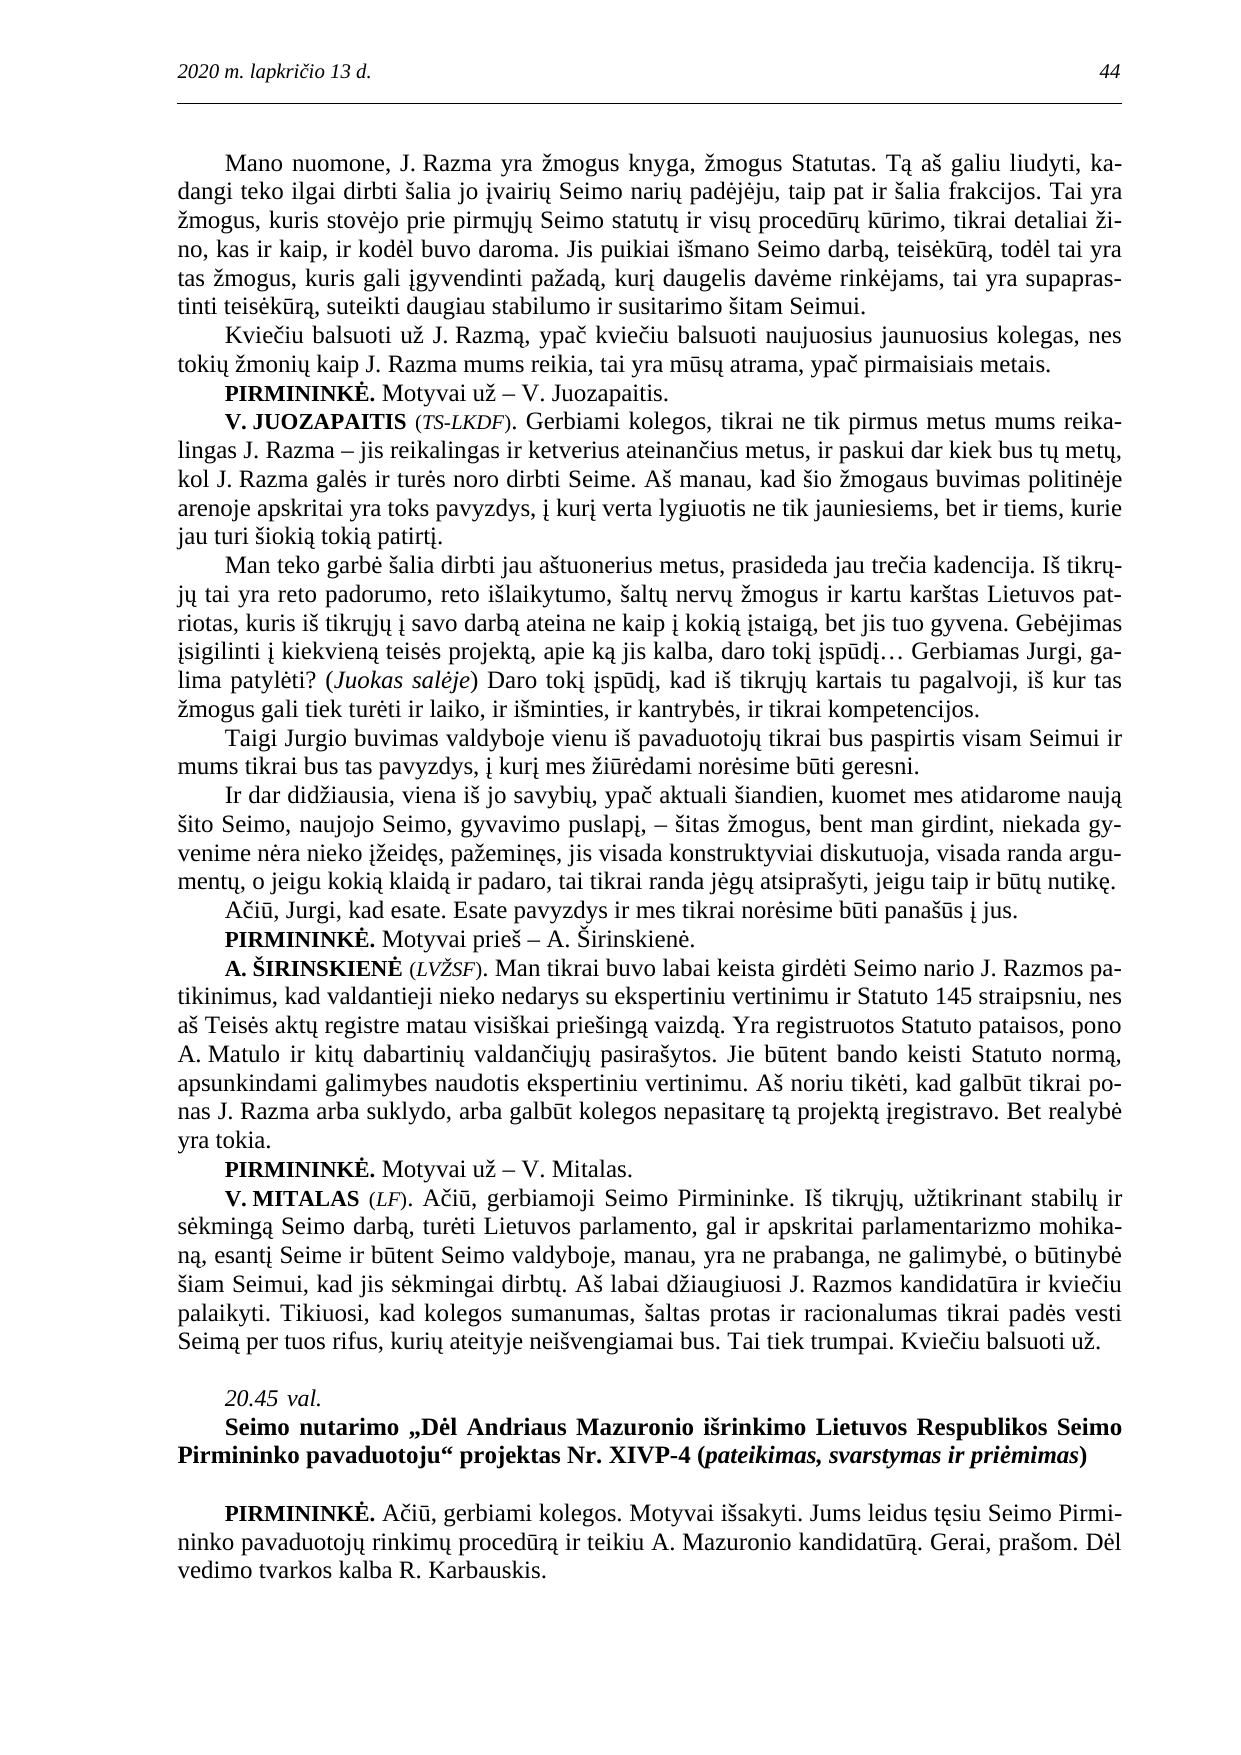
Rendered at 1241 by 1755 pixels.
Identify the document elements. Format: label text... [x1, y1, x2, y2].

text PIRMININKĖ. Mo­ty­vai prieš – A. Ši­rins­kie­nė. [177, 924, 1122, 953]
text A. ŠIRINSKIENĖ (LVŽSF). Man tik­rai bu­vo la­bai keis­ta gir­dė­ti Sei­mo na­rio J. Raz­mos pa­ti­ki­ni­mus, kad val­dan­tie­ji nie­ko ne­da­rys su eks­per­ti­niu ver­ti­ni­mu ir Sta­tu­to 145 straips­niu, nes aš Tei­sės ak­tų re­gist­re ma­tau vi­siš­kai prie­šin­gą vaiz­dą. Yra re­gist­ruo­tos Sta­tu­to pa­tai­sos, po­no A. Ma­tu­lo ir ki­tų da­bar­ti­nių val­dan­čių­jų pa­si­ra­šy­tos. Jie bū­tent ban­do keis­ti Sta­tu­to nor­mą, ap­sun­kin­da­mi ga­li­my­bes nau­do­tis eks­per­ti­niu ver­ti­ni­mu. Aš no­riu ti­kė­ti, kad gal­būt tik­rai po­nas J. Raz­ma ar­ba su­kly­do, ar­ba gal­būt ko­le­gos ne­pa­si­ta­rę tą pro­jek­tą įre­gist­ra­vo. Bet re­a­ly­bė yra to­kia. [177, 953, 1122, 1154]
text Ačiū, Jur­gi, kad esa­te. Esa­te pa­vyz­dys ir mes tik­rai no­rė­si­me bū­ti pa­na­šūs į jus. [177, 895, 1122, 924]
text PIRMININKĖ. Mo­ty­vai už – V. Juo­za­pai­tis. [177, 378, 1122, 406]
text Tai­gi Jur­gio bu­vi­mas val­dy­bo­je vie­nu iš pa­va­duo­to­jų tik­rai bus pa­spir­tis vi­sam Sei­mui ir mums tik­rai bus tas pa­vyz­dys, į ku­rį mes žiū­rė­da­mi no­rė­si­me bū­ti ge­res­ni. [177, 723, 1122, 780]
text Ma­no nuo­mo­ne, J. Raz­ma yra žmo­gus kny­ga, žmo­gus Sta­tu­tas. Tą aš ga­liu liu­dy­ti, ka­dan­gi te­ko il­gai dirb­ti ša­lia jo įvai­rių Sei­mo na­rių pa­dė­jė­ju, taip pat ir ša­lia frak­ci­jos. Tai yra žmo­gus, ku­ris sto­vė­jo prie pir­mų­jų Sei­mo sta­tu­tų ir vi­sų pro­ce­dū­rų kū­ri­mo, tik­rai de­ta­liai ži­no, kas ir kaip, ir ko­dėl bu­vo da­ro­ma. Jis pui­kiai iš­ma­no Sei­mo dar­bą, tei­sė­kū­rą, to­dėl tai yra tas žmo­gus, ku­ris ga­li įgy­ven­din­ti pa­ža­dą, ku­rį dau­ge­lis da­vė­me rin­kė­jams, tai yra su­pap­ras­tin­ti tei­sė­kū­rą, su­teik­ti dau­giau sta­bi­lu­mo ir su­si­ta­ri­mo ši­tam Sei­mui. [177, 148, 1122, 320]
text Sei­mo nu­ta­ri­mo „Dėl An­driaus Ma­zu­ro­nio iš­rin­ki­mo Lie­tu­vos Res­pub­li­kos Sei­mo Pir­mi­nin­ko pa­va­duo­to­ju“ pro­jek­tas Nr. XIVP-4 (pa­tei­ki­mas, svars­ty­mas ir pri­ėmi­mas) [177, 1412, 1122, 1469]
text V. MITALAS (LF). Ačiū, ger­bia­mo­ji Sei­mo Pir­mi­nin­ke. Iš tik­rų­jų, už­tik­ri­nant sta­bi­lų ir sėk­min­gą Sei­mo dar­bą, tu­rė­ti Lie­tu­vos par­la­men­to, gal ir ap­skri­tai par­la­men­ta­riz­mo mo­hi­ka­ną, esan­tį Sei­me ir bū­tent Sei­mo val­dy­bo­je, ma­nau, yra ne pra­ban­ga, ne ga­li­my­bė, o bū­ti­ny­bė šiam Sei­mui, kad jis sėk­min­gai dirb­tų. Aš la­bai džiau­giuo­si J. Raz­mos kan­di­da­tū­ra ir kvie­čiu pa­lai­ky­ti. Ti­kiuo­si, kad ko­le­gos su­ma­nu­mas, šal­tas pro­tas ir ra­cio­na­lu­mas tik­rai pa­dės ves­ti Sei­mą per tuos ri­fus, ku­rių at­ei­ty­je ne­iš­ven­gia­mai bus. Tai tiek trum­pai. Kvie­čiu bal­suo­ti už. [177, 1183, 1122, 1355]
text V. JUOZAPAITIS (TS-LKDF). Ger­bia­mi ko­le­gos, tik­rai ne tik pir­mus me­tus mums rei­ka­lin­gas J. Raz­ma – jis rei­ka­lin­gas ir ket­ve­rius at­ei­nan­čius me­tus, ir pas­kui dar kiek bus tų me­tų, kol J. Raz­ma ga­lės ir tu­rės no­ro dirb­ti Sei­me. Aš ma­nau, kad šio žmo­gaus bu­vi­mas po­li­ti­nė­je are­no­je ap­skri­tai yra toks pa­vyz­dys, į ku­rį ver­ta ly­giuo­tis ne tik jau­nie­siems, bet ir tiems, ku­rie jau tu­ri šio­kią to­kią pa­tir­tį. [177, 406, 1122, 550]
text Man te­ko gar­bė ša­lia dirb­ti jau aš­tuo­ne­rius me­tus, pra­si­de­da jau tre­čia ka­den­ci­ja. Iš tik­rų­jų tai yra re­to pa­do­ru­mo, re­to iš­lai­ky­tu­mo, šal­tų ner­vų žmo­gus ir kar­tu karš­tas Lie­tu­vos pat­rio­tas, ku­ris iš tik­rų­jų į sa­vo dar­bą at­ei­na ne kaip į ko­kią įstai­gą, bet jis tuo gy­ve­na. Ge­bė­ji­mas įsi­gi­lin­ti į kiek­vie­ną tei­sės pro­jek­tą, apie ką jis kal­ba, da­ro to­kį įspū­dį… Ger­bia­mas Jur­gi, ga­li­ma pa­ty­lė­ti? (Juo­kas sa­lė­je) Da­ro to­kį įspū­dį, kad iš tik­rų­jų kar­tais tu pa­gal­vo­ji, iš kur tas žmo­gus ga­li tiek tu­rė­ti ir lai­ko, ir iš­min­ties, ir kan­try­bės, ir tik­rai kom­pe­ten­ci­jos. [177, 550, 1122, 723]
text Ir dar di­džiau­sia, vie­na iš jo sa­vy­bių, ypač ak­tu­a­li šian­dien, kuo­met mes ati­da­ro­me nau­ją ši­to Sei­mo, nau­jo­jo Sei­mo, gy­va­vi­mo pus­la­pį, – ši­tas žmo­gus, bent man gir­dint, nie­ka­da gy­ve­ni­me nė­ra nie­ko įžei­dęs, pa­že­mi­nęs, jis vi­sa­da kon­struk­ty­viai dis­ku­tuo­ja, vi­sa­da ran­da ar­gu­men­tų, o jei­gu ko­kią klai­dą ir pa­da­ro, tai tik­rai ran­da jė­gų at­si­pra­šy­ti, jei­gu taip ir bū­tų nu­ti­kę. [177, 780, 1122, 895]
text PIRMININKĖ. Mo­ty­vai už – V. Mi­ta­las. [177, 1154, 1122, 1183]
text Kvie­čiu bal­suo­ti už J. Raz­mą, ypač kvie­čiu bal­suo­ti nau­juo­sius jau­nuo­sius ko­le­gas, nes to­kių žmo­nių kaip J. Raz­ma mums rei­kia, tai yra mū­sų at­ra­ma, ypač pir­mai­siais me­tais. [177, 320, 1122, 378]
text 20.45 val. [224, 1384, 1122, 1412]
text PIRMININKĖ. Ačiū, ger­bia­mi ko­le­gos. Mo­ty­vai iš­sa­ky­ti. Jums lei­dus tę­siu Sei­mo Pir­mi­nin­ko pa­va­duo­to­jų rin­ki­mų pro­ce­dū­rą ir tei­kiu A. Ma­zu­ro­nio kan­di­da­tū­rą. Ge­rai, pra­šom. Dėl ve­di­mo tvar­kos kal­ba R. Kar­baus­kis. [177, 1498, 1122, 1584]
